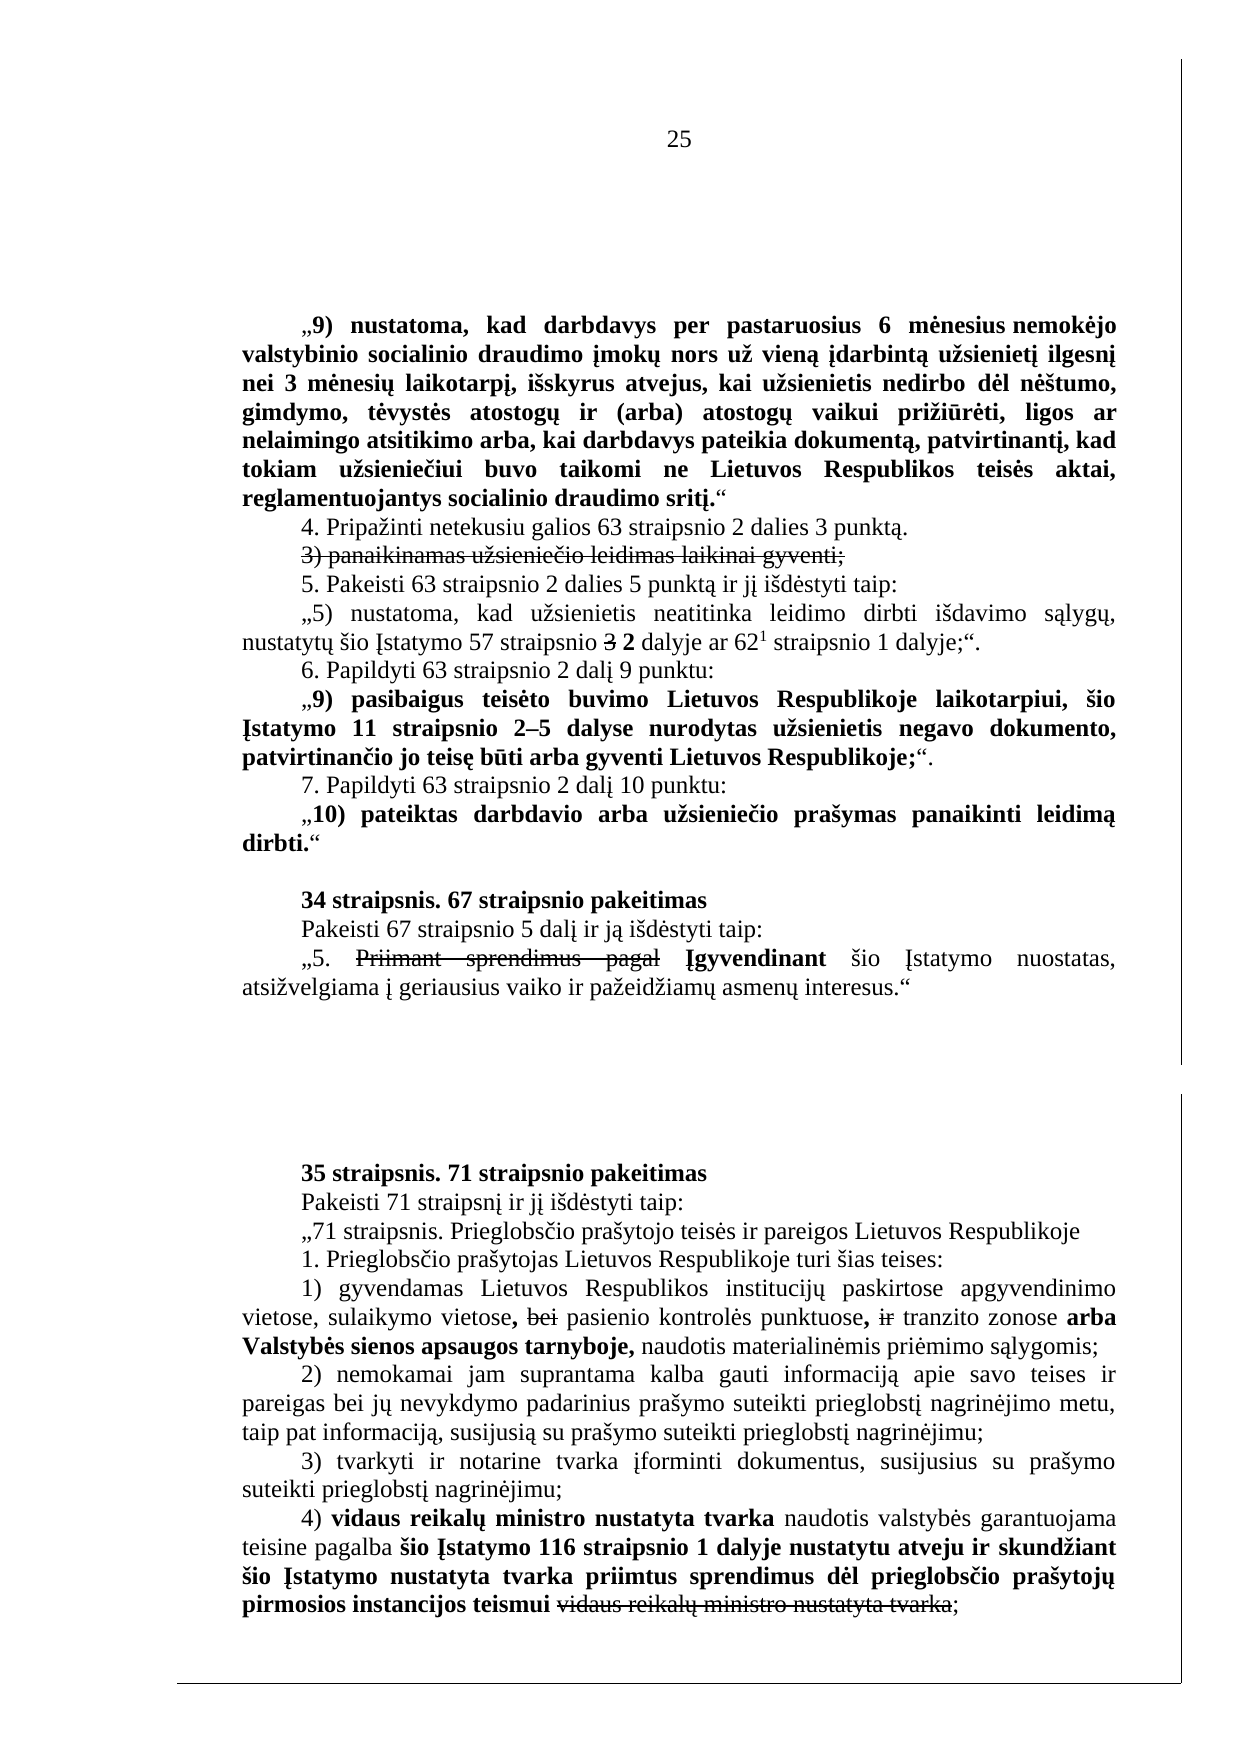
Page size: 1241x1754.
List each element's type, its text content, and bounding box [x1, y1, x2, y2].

text „9) pasibaigus teisėto buvimo Lietuvos Respublikoje laikotarpiui, šio Įstatymo 11 straipsnio 2–5 dalyse nurodytas užsienietis negavo dokumento, patvirtinančio jo teisę būti arba gyventi Lietuvos Respublikoje;“. [177, 684, 1181, 770]
text 3) tvarkyti ir notarine tvarka įforminti dokumentus, susijusius su prašymo suteikti prieglobstį nagrinėjimu; [177, 1446, 1181, 1503]
text 5. Pakeisti 63 straipsnio 2 dalies 5 punktą ir jį išdėstyti taip: [177, 569, 1181, 598]
text 7. Papildyti 63 straipsnio 2 dalį 10 punktu: [177, 770, 1181, 799]
text 34 straipsnis. 67 straipsnio pakeitimas [177, 885, 1181, 914]
text 6. Papildyti 63 straipsnio 2 dalį 9 punktu: [177, 655, 1181, 684]
text Pakeisti 67 straipsnio 5 dalį ir ją išdėstyti taip: [177, 914, 1181, 943]
text 1. Prieglobsčio prašytojas Lietuvos Respublikoje turi šias teises: [177, 1244, 1181, 1273]
text 1) gyvendamas Lietuvos Respublikos institucijų paskirtose apgyvendinimo vietose, sulaikymo vietose, bei pasienio kontrolės punktuose, ir tranzito zonose arba Valstybės sienos apsaugos tarnyboje, naudotis materialinėmis priėmimo sąlygomis; [177, 1273, 1181, 1359]
text 4. Pripažinti netekusiu galios 63 straipsnio 2 dalies 3 punktą. [177, 512, 1181, 540]
text 2) nemokamai jam suprantama kalba gauti informaciją apie savo teises ir pareigas bei jų nevykdymo padarinius prašymo suteikti prieglobstį nagrinėjimo metu, taip pat informaciją, susijusią su prašymo suteikti prieglobstį nagrinėjimu; [177, 1359, 1181, 1446]
text 3) panaikinamas užsieniečio leidimas laikinai gyventi; [177, 540, 1181, 569]
text „71 straipsnis. Prieglobsčio prašytojo teisės ir pareigos Lietuvos Respublikoje [177, 1216, 1181, 1244]
text „10) pateiktas darbdavio arba užsieniečio prašymas panaikinti leidimą dirbti.“ [177, 799, 1181, 857]
text 35 straipsnis. 71 straipsnio pakeitimas [177, 1094, 1181, 1187]
list Pakeisti 71 straipsnį ir jį išdėstyti taip: [177, 1187, 1181, 1216]
text „5) nustatoma, kad užsienietis neatitinka leidimo dirbti išdavimo sąlygų, nustatytų šio Įstatymo 57 straipsnio 3 2 dalyje ar 621 straipsnio 1 dalyje;“. [177, 598, 1181, 655]
text „9) nustatoma, kad darbdavys per pastaruosius 6 mėnesius nemokėjo valstybinio socialinio draudimo įmokų nors už vieną įdarbintą užsienietį ilgesnį nei 3 mėnesių laikotarpį, išskyrus atvejus, kai užsienietis nedirbo dėl nėštumo, gimdymo, tėvystės atostogų ir (arba) atostogų vaikui prižiūrėti, ligos ar nelaimingo atsitikimo arba, kai darbdavys pateikia dokumentą, patvirtinantį, kad tokiam užsieniečiui buvo taikomi ne Lietuvos Respublikos teisės aktai, reglamentuojantys socialinio draudimo sritį.“ [177, 246, 1181, 512]
text 4) vidaus reikalų ministro nustatyta tvarka naudotis valstybės garantuojama teisine pagalba šio Įstatymo 116 straipsnio 1 dalyje nustatytu atveju ir skundžiant šio Įstatymo nustatyta tvarka priimtus sprendimus dėl prieglobsčio prašytojų pirmosios instancijos teismui vidaus reikalų ministro nustatyta tvarka; [177, 1503, 1181, 1683]
text „5. Priimant sprendimus pagal Įgyvendinant šio Įstatymo nuostatas, atsižvelgiama į geriausius vaiko ir pažeidžiamų asmenų interesus.“ [177, 943, 1181, 1065]
